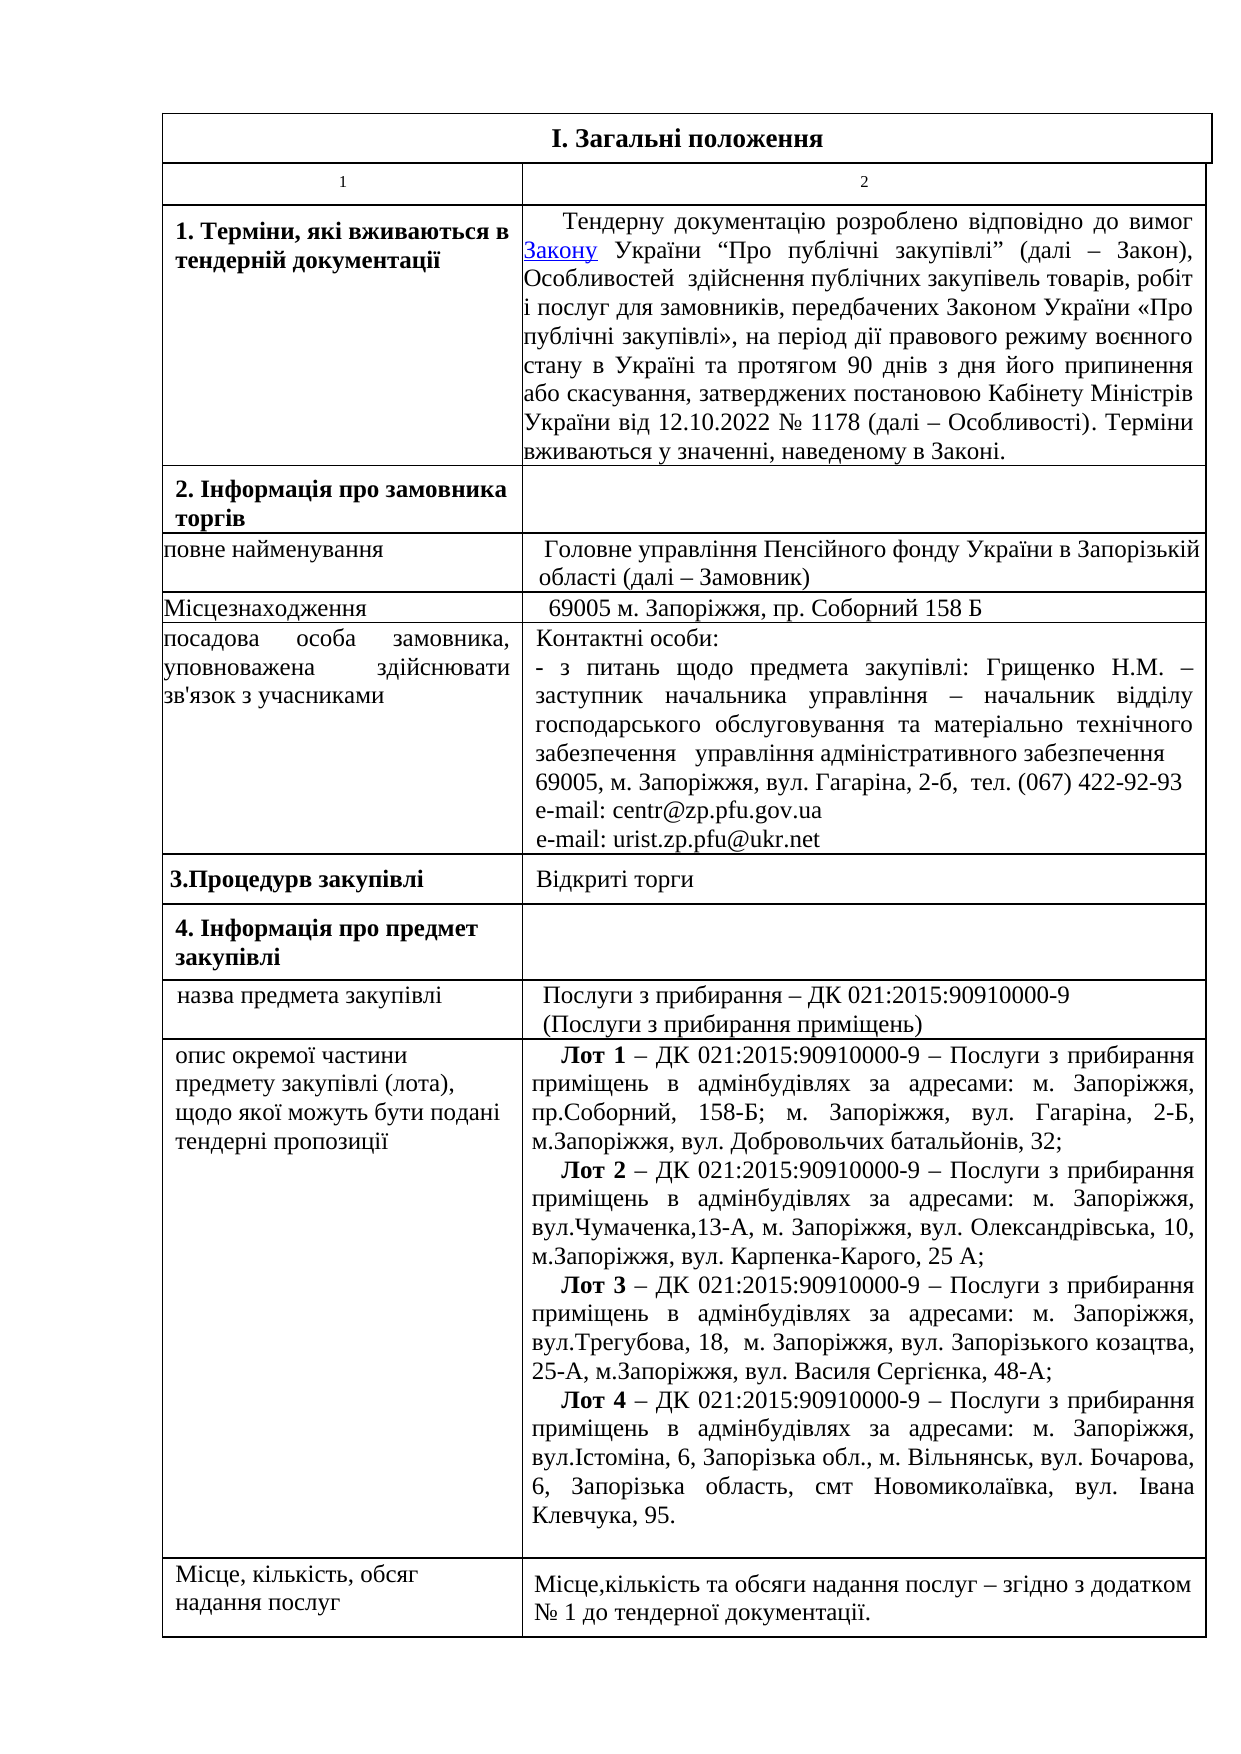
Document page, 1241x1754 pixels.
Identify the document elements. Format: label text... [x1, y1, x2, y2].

table_cell Головне управління Пенсійного фонду України в Запорізькій області (далі – Замовник) [523, 534, 1205, 591]
table_cell Відкриті торги [523, 855, 1205, 903]
table_header I. Загальні положення [163, 114, 1211, 162]
table_cell [1207, 532, 1212, 591]
table_cell 4. Інформація про предмет закупівлі [163, 905, 522, 979]
table_cell 69005 м. Запоріжжя, пр. Соборний 158 Б [523, 593, 1205, 621]
table_cell 3.Процедурв закупівлі [163, 855, 522, 903]
table_cell [1207, 164, 1212, 204]
table_cell 2. Інформація про замовника торгів [163, 466, 522, 532]
table_cell [1207, 621, 1212, 853]
table_cell Лот 1 – ДК 021:2015:90910000-9 – Послуги з прибирання приміщень в адмінбудівлях за адресами: м. Запоріжжя, пр.Соборний, 158-Б; м. Запоріжжя, вул. Гагаріна, 2-Б, м.Запоріжжя, вул. Добровольчих батальйонів, 32; Лот 2 – ДК 021:2015:90910000-9 – Послуги з прибирання приміщень в адмінбудівлях за адресами: м. Запоріжжя, вул.Чумаченка,13-А, м. Запоріжжя, вул. Олександрівська, 10, м.Запоріжжя, вул. Карпенка-Карого, 25 А; Лот 3 – ДК 021:2015:90910000-9 – Послуги з прибирання приміщень в адмінбудівлях за адресами: м. Запоріжжя, вул.Трегубова, 18, м. Запоріжжя, вул. Запорізького козацтва, 25-А, м.Запоріжжя, вул. Василя Сергієнка, 48-А; Лот 4 – ДК 021:2015:90910000-9 – Послуги з прибирання приміщень в адмінбудівлях за адресами: м. Запоріжжя, вул.Істоміна, 6, Запорізька обл., м. Вільнянськ, вул. Бочарова, 6, Запорізька область, смт Новомиколаївка, вул. Івана Клевчука, 95. [523, 1040, 1205, 1557]
table_cell опис окремої частини предмету закупівлі (лота), щодо якої можуть бути подані тендерні пропозиції [163, 1040, 522, 1557]
table_cell [523, 466, 1205, 532]
table_cell 1 [163, 164, 522, 204]
table_cell [1207, 903, 1212, 979]
table_cell [523, 905, 1205, 979]
table_cell Послуги з прибирання – ДК 021:2015:90910000-9 (Послуги з прибирання приміщень) [523, 981, 1205, 1038]
table_cell [1207, 1557, 1212, 1636]
table_cell посадова особа замовника, уповноважена здійснювати зв'язок з учасниками [163, 623, 522, 853]
table_cell [1207, 465, 1212, 532]
table_cell [1207, 591, 1212, 621]
table_cell Місцезнаходження [163, 593, 522, 621]
table_cell Місце, кількість, обсяг надання послуг [163, 1559, 522, 1636]
table_cell повне найменування [163, 534, 522, 591]
table_cell [1207, 204, 1212, 465]
table_cell [1207, 853, 1212, 903]
table_cell 1. Терміни, які вживаються в тендерній документації [163, 206, 522, 465]
table_cell [1207, 979, 1212, 1038]
table_cell Тендерну документацію розроблено відповідно до вимог Закону України “Про публічні закупівлі” (далі – Закон), Особливостей здійснення публічних закупівель товарів, робіт і послуг для замовників, передбачених Законом України «Про публічні закупівлі», на період дії правового режиму воєнного стану в Україні та протягом 90 днів з дня його припинення або скасування, затверджених постановою Кабінету Міністрів України від 12.10.2022 № 1178 (далі – Особливості). Терміни вживаються у значенні, наведеному в Законі. [523, 206, 1205, 465]
table_cell [1207, 1038, 1212, 1557]
table_cell 2 [523, 164, 1205, 204]
table_cell Контактні особи: - з питань щодо предмета закупівлі: Грищенко Н.М. – заступник начальника управління – начальник відділу господарського обслуговування та матеріально технічного забезпечення управління адміністративного забезпечення 69005, м. Запоріжжя, вул. Гагаріна, 2-б, тел. (067) 422-92-93 e-mail: сentr@zp.pfu.gov.ua e-mail: urist.zp.pfu@ukr.net [523, 623, 1205, 853]
table_cell назва предмета закупівлі [163, 981, 522, 1038]
table_cell Місце,кількість та обсяги надання послуг – згідно з додатком № 1 до тендерної документації. [523, 1559, 1205, 1636]
